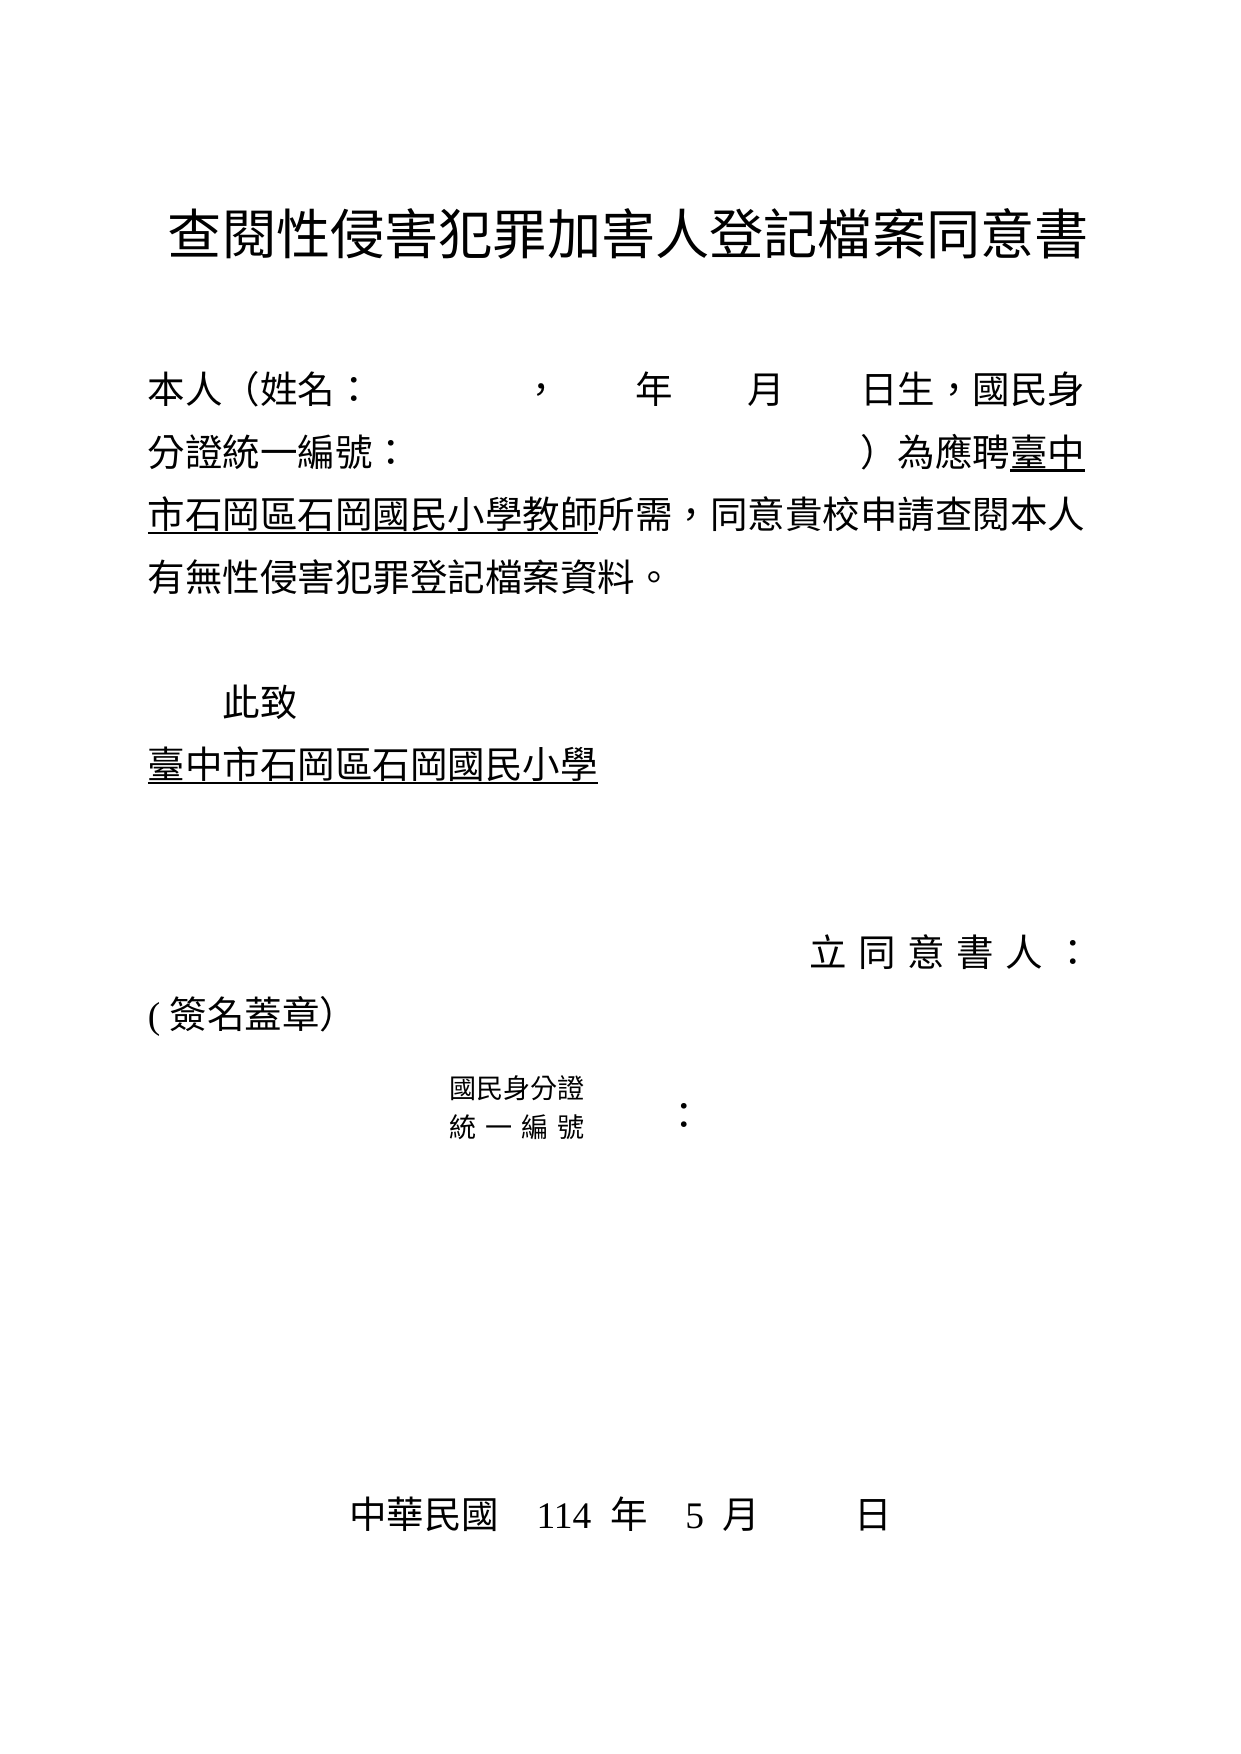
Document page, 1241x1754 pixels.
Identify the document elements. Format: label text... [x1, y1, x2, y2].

text 國民身分證統一編號 ： [148, 1033, 1092, 1158]
text 臺中市石岡區石岡國民小學 [148, 721, 1092, 783]
text 此致 [148, 658, 1092, 721]
text 立同意書人： ( 簽名蓋章） [148, 908, 1092, 1033]
text 查閱性侵害犯罪加害人登記檔案同意書 [148, 158, 1108, 283]
text 中華民國 114 年 5 月 日 [148, 1471, 1092, 1533]
text 本人（姓名： ， 年 月 日生，國民身分證統一編號： ）為應聘臺中市石岡區石岡國民小學教師所需，同意貴校申請查閱本人有無性侵害犯罪登記檔案資料。 [148, 346, 1092, 596]
